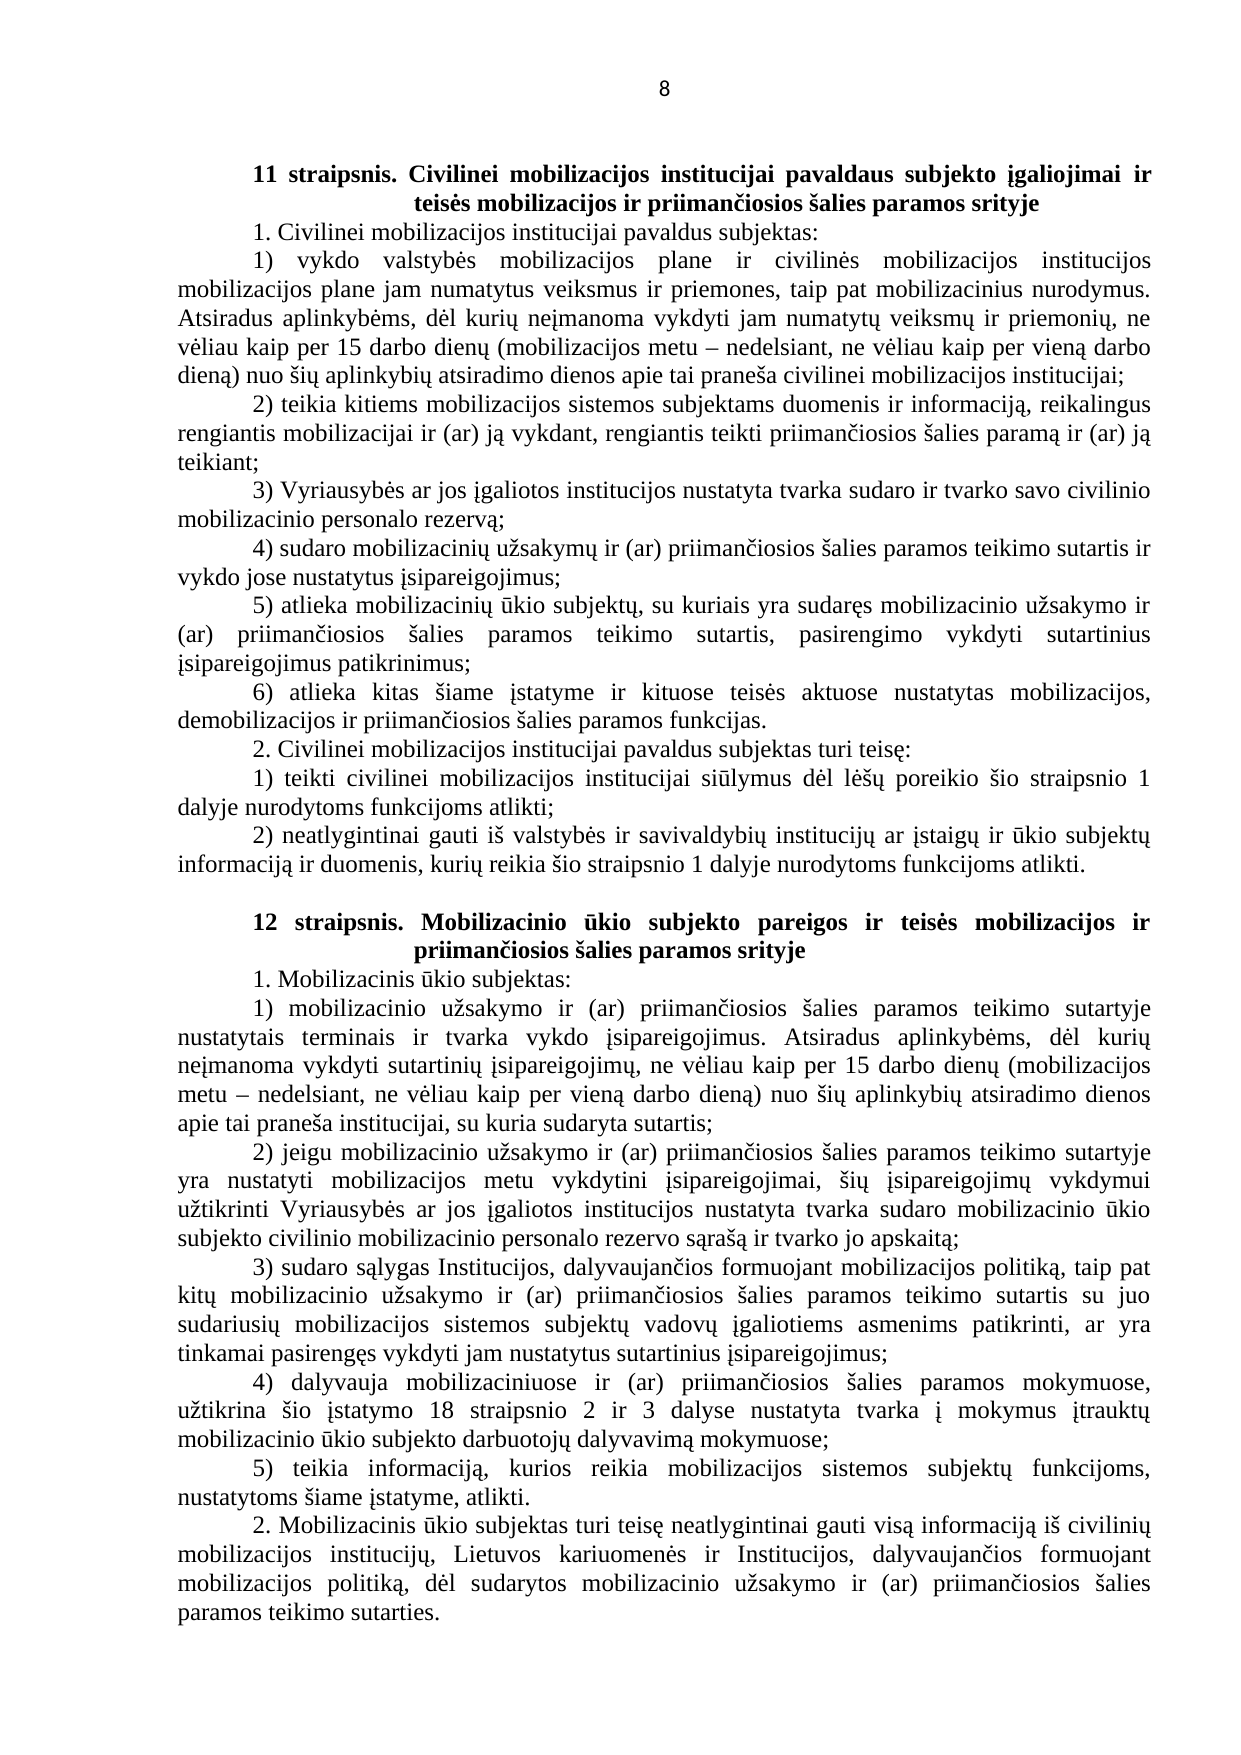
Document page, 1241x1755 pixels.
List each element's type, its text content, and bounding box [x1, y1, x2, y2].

text 2) teikia kitiems mobilizacijos sistemos subjektams duomenis ir informaciją, reikalingus rengiantis mobilizacijai ir (ar) ją vykdant, rengiantis teikti priimančiosios šalies paramą ir (ar) ją teikiant; [177, 389, 1152, 476]
text 2) jeigu mobilizacinio užsakymo ir (ar) priimančiosios šalies paramos teikimo sutartyje yra nustatyti mobilizacijos metu vykdytini įsipareigojimai, šių įsipareigojimų vykdymui užtikrinti Vyriausybės ar jos įgaliotos institucijos nustatyta tvarka sudaro mobilizacinio ūkio subjekto civilinio mobilizacinio personalo rezervo sąrašą ir tvarko jo apskaitą; [177, 1137, 1152, 1252]
text 1) mobilizacinio užsakymo ir (ar) priimančiosios šalies paramos teikimo sutartyje nustatytais terminais ir tvarka vykdo įsipareigojimus. Atsiradus aplinkybėms, dėl kurių neįmanoma vykdyti sutartinių įsipareigojimų, ne vėliau kaip per 15 darbo dienų (mobilizacijos metu – nedelsiant, ne vėliau kaip per vieną darbo dieną) nuo šių aplinkybių atsiradimo dienos apie tai praneša institucijai, su kuria sudaryta sutartis; [177, 993, 1152, 1137]
text 1) teikti civilinei mobilizacijos institucijai siūlymus dėl lėšų poreikio šio straipsnio 1 dalyje nurodytoms funkcijoms atlikti; [177, 763, 1152, 821]
text 2. Mobilizacinis ūkio subjektas turi teisę neatlygintinai gauti visą informaciją iš civilinių mobilizacijos institucijų, Lietuvos kariuomenės ir Institucijos, dalyvaujančios formuojant mobilizacijos politiką, dėl sudarytos mobilizacinio užsakymo ir (ar) priimančiosios šalies paramos teikimo sutarties. [177, 1511, 1152, 1626]
text 5) teikia informaciją, kurios reikia mobilizacijos sistemos subjektų funkcijoms, nustatytoms šiame įstatyme, atlikti. [177, 1453, 1152, 1511]
text 1. Civilinei mobilizacijos institucijai pavaldus subjektas: [177, 217, 1152, 246]
text 6) atlieka kitas šiame įstatyme ir kituose teisės aktuose nustatytas mobilizacijos, demobilizacijos ir priimančiosios šalies paramos funkcijas. [177, 677, 1152, 734]
text 3) Vyriausybės ar jos įgaliotos institucijos nustatyta tvarka sudaro ir tvarko savo civilinio mobilizacinio personalo rezervą; [177, 476, 1152, 533]
text 2) neatlygintinai gauti iš valstybės ir savivaldybių institucijų ar įstaigų ir ūkio subjektų informaciją ir duomenis, kurių reikia šio straipsnio 1 dalyje nurodytoms funkcijoms atlikti. [177, 821, 1152, 878]
text 4) dalyvauja mobilizaciniuose ir (ar) priimančiosios šalies paramos mokymuose, užtikrina šio įstatymo 18 straipsnio 2 ir 3 dalyse nustatyta tvarka į mokymus įtrauktų mobilizacinio ūkio subjekto darbuotojų dalyvavimą mokymuose; [177, 1367, 1152, 1453]
text 12 straipsnis. Mobilizacinio ūkio subjekto pareigos ir teisės mobilizacijos ir priimančiosios šalies paramos srityje [252, 907, 1152, 964]
text 2. Civilinei mobilizacijos institucijai pavaldus subjektas turi teisę: [177, 734, 1152, 763]
text 1) vykdo valstybės mobilizacijos plane ir civilinės mobilizacijos institucijos mobilizacijos plane jam numatytus veiksmus ir priemones, taip pat mobilizacinius nurodymus. Atsiradus aplinkybėms, dėl kurių neįmanoma vykdyti jam numatytų veiksmų ir priemonių, ne vėliau kaip per 15 darbo dienų (mobilizacijos metu – nedelsiant, ne vėliau kaip per vieną darbo dieną) nuo šių aplinkybių atsiradimo dienos apie tai praneša civilinei mobilizacijos institucijai; [177, 246, 1152, 389]
text 3) sudaro sąlygas Institucijos, dalyvaujančios formuojant mobilizacijos politiką, taip pat kitų mobilizacinio užsakymo ir (ar) priimančiosios šalies paramos teikimo sutartis su juo sudariusių mobilizacijos sistemos subjektų vadovų įgaliotiems asmenims patikrinti, ar yra tinkamai pasirengęs vykdyti jam nustatytus sutartinius įsipareigojimus; [177, 1252, 1152, 1367]
text 4) sudaro mobilizacinių užsakymų ir (ar) priimančiosios šalies paramos teikimo sutartis ir vykdo jose nustatytus įsipareigojimus; [177, 533, 1152, 591]
text 1. Mobilizacinis ūkio subjektas: [177, 964, 1152, 993]
text 11 straipsnis. Civilinei mobilizacijos institucijai pavaldaus subjekto įgaliojimai ir teisės mobilizacijos ir priimančiosios šalies paramos srityje [252, 159, 1152, 217]
text 5) atlieka mobilizacinių ūkio subjektų, su kuriais yra sudaręs mobilizacinio užsakymo ir (ar) priimančiosios šalies paramos teikimo sutartis, pasirengimo vykdyti sutartinius įsipareigojimus patikrinimus; [177, 591, 1152, 677]
